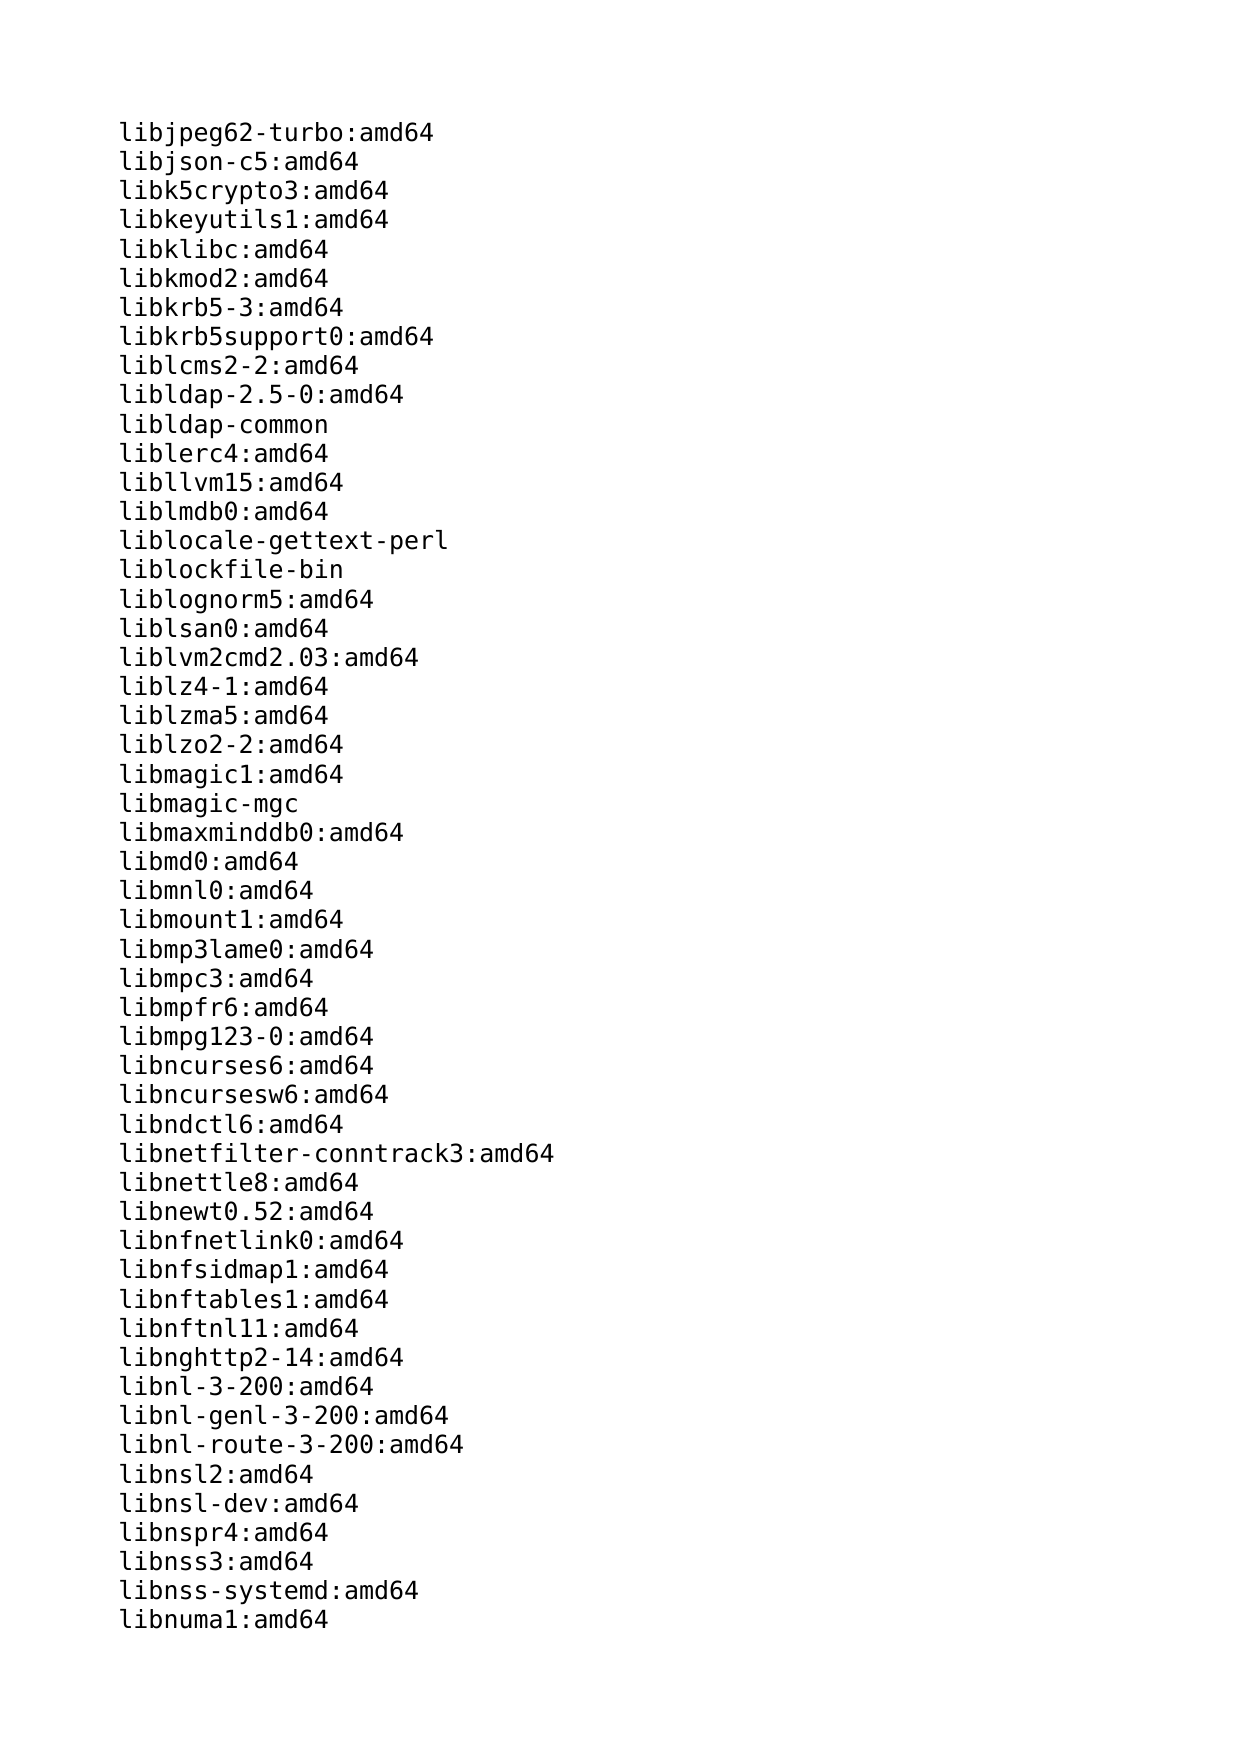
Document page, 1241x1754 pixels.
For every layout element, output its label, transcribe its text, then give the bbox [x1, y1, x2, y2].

text libjpeg62-turbo:amd64 libjson-c5:amd64 libk5crypto3:amd64 libkeyutils1:amd64 libklibc:amd64 libkmod2:amd64 libkrb5-3:amd64 libkrb5support0:amd64 liblcms2-2:amd64 libldap-2.5-0:amd64 libldap-common liblerc4:amd64 libllvm15:amd64 liblmdb0:amd64 liblocale-gettext-perl liblockfile-bin liblognorm5:amd64 liblsan0:amd64 liblvm2cmd2.03:amd64 liblz4-1:amd64 liblzma5:amd64 liblzo2-2:amd64 libmagic1:amd64 libmagic-mgc libmaxminddb0:amd64 libmd0:amd64 libmnl0:amd64 libmount1:amd64 libmp3lame0:amd64 libmpc3:amd64 libmpfr6:amd64 libmpg123-0:amd64 libncurses6:amd64 libncursesw6:amd64 libndctl6:amd64 libnetfilter-conntrack3:amd64 libnettle8:amd64 libnewt0.52:amd64 libnfnetlink0:amd64 libnfsidmap1:amd64 libnftables1:amd64 libnftnl11:amd64 libnghttp2-14:amd64 libnl-3-200:amd64 libnl-genl-3-200:amd64 libnl-route-3-200:amd64 libnsl2:amd64 libnsl-dev:amd64 libnspr4:amd64 libnss3:amd64 libnss-systemd:amd64 libnuma1:amd64 [118, 118, 1122, 1635]
